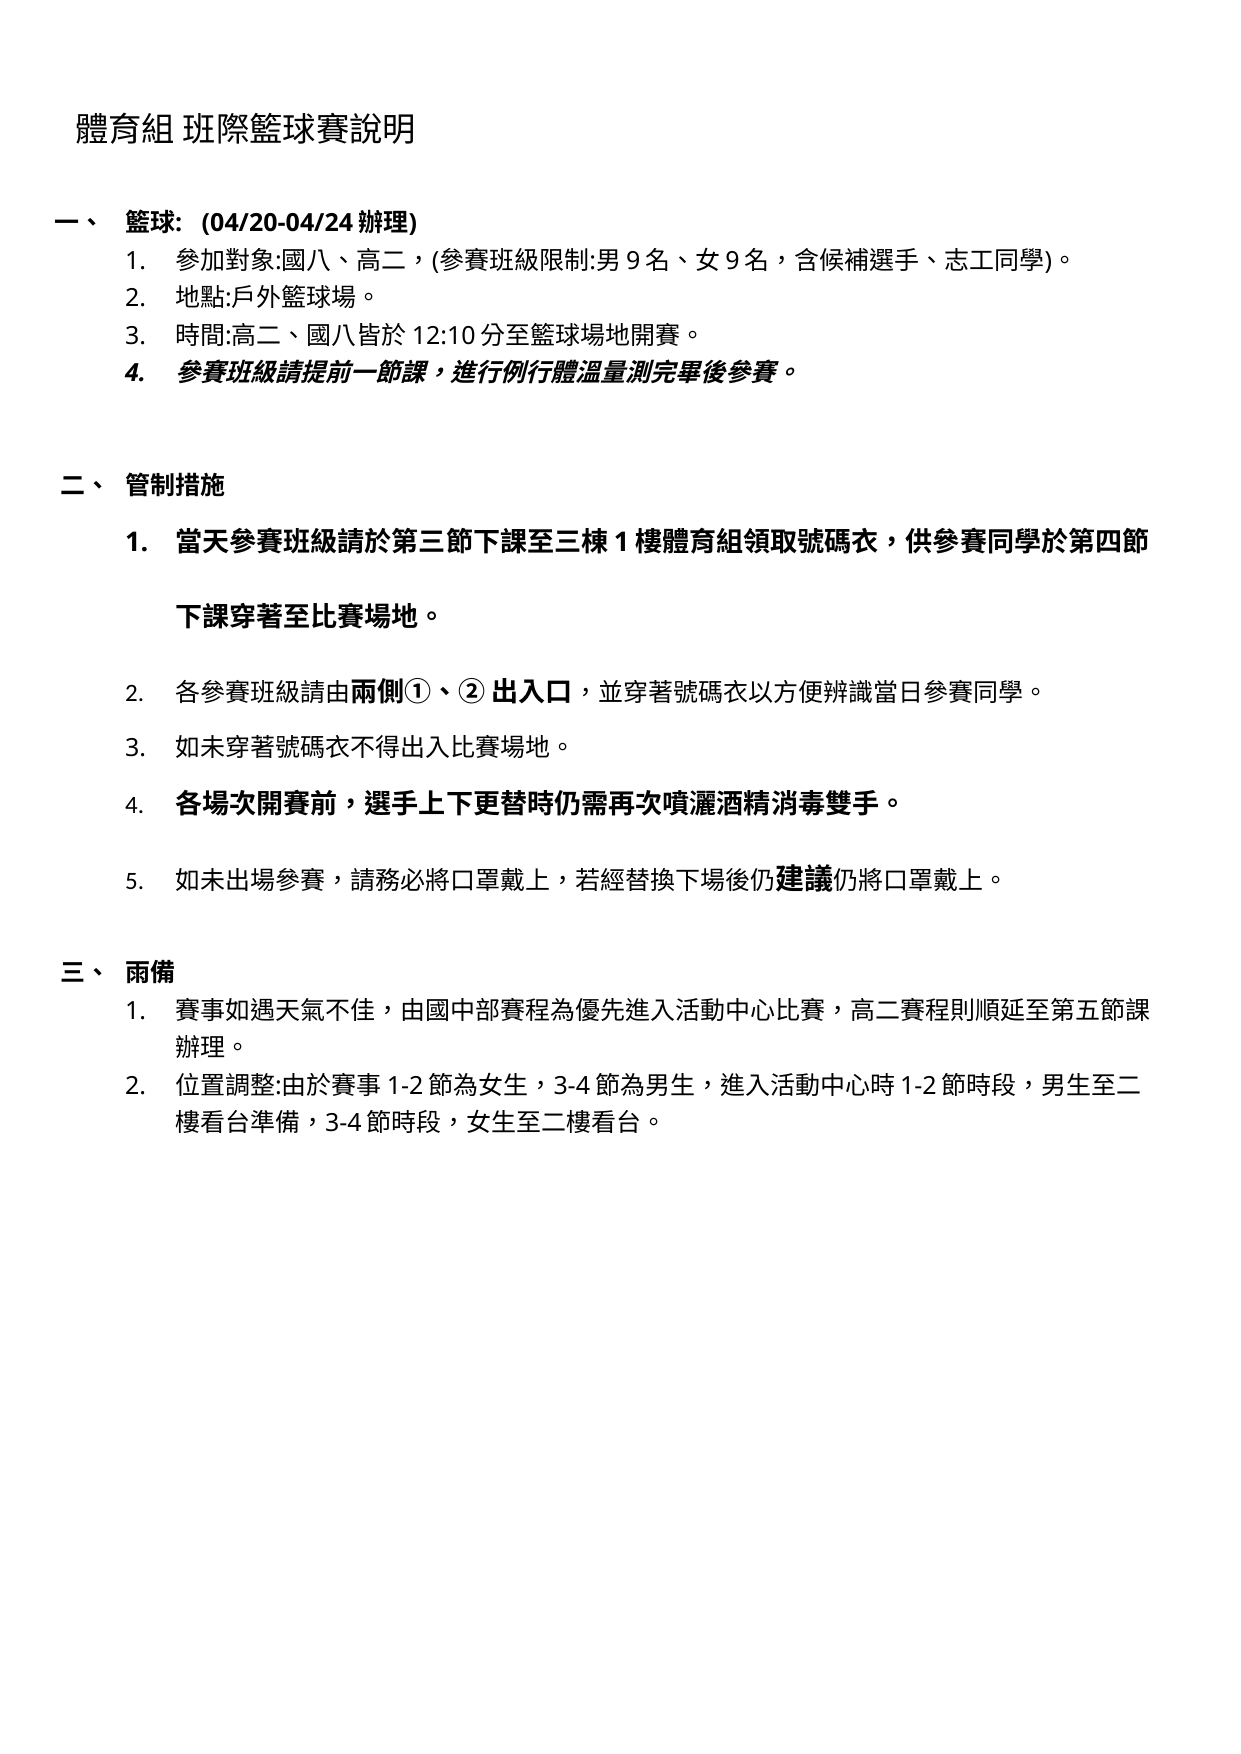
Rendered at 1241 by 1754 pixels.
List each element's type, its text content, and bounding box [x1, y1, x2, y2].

text 體育組 班際籃球賽說明 [75, 89, 1165, 164]
list 各場次開賽前，選手上下更替時仍需再次噴灑酒精消毒雙手。 [125, 764, 1165, 839]
list 地點:戶外籃球場。 [125, 277, 1165, 314]
list 雨備 [60, 952, 1165, 989]
list 管制措施 [60, 464, 1165, 502]
list 時間:高二、國八皆於12:10分至籃球場地開賽。 [125, 314, 1165, 352]
list 賽事如遇天氣不佳，由國中部賽程為優先進入活動中心比賽，高二賽程則順延至第五節課辦理。 [125, 989, 1165, 1064]
list 參加對象:國八、高二，(參賽班級限制:男9名、女9名，含候補選手、志工同學)。 [125, 239, 1165, 277]
list 籃球: (04/20-04/24辦理) [54, 202, 1165, 239]
list 位置調整:由於賽事1-2節為女生，3-4節為男生，進入活動中心時1-2節時段，男生至二樓看台準備，3-4節時段，女生至二樓看台。 [125, 1064, 1165, 1139]
list 各參賽班級請由兩側①、② 出入口，並穿著號碼衣以方便辨識當日參賽同學。 [125, 652, 1165, 727]
list 參賽班級請提前一節課，進行例行體溫量測完畢後參賽。 [125, 352, 1165, 389]
list 如未穿著號碼衣不得出入比賽場地。 [125, 727, 1165, 764]
list 如未出場參賽，請務必將口罩戴上，若經替換下場後仍建議仍將口罩戴上。 [125, 839, 1165, 914]
list 當天參賽班級請於第三節下課至三棟1樓體育組領取號碼衣，供參賽同學於第四節下課穿著至比賽場地。 [125, 502, 1165, 652]
